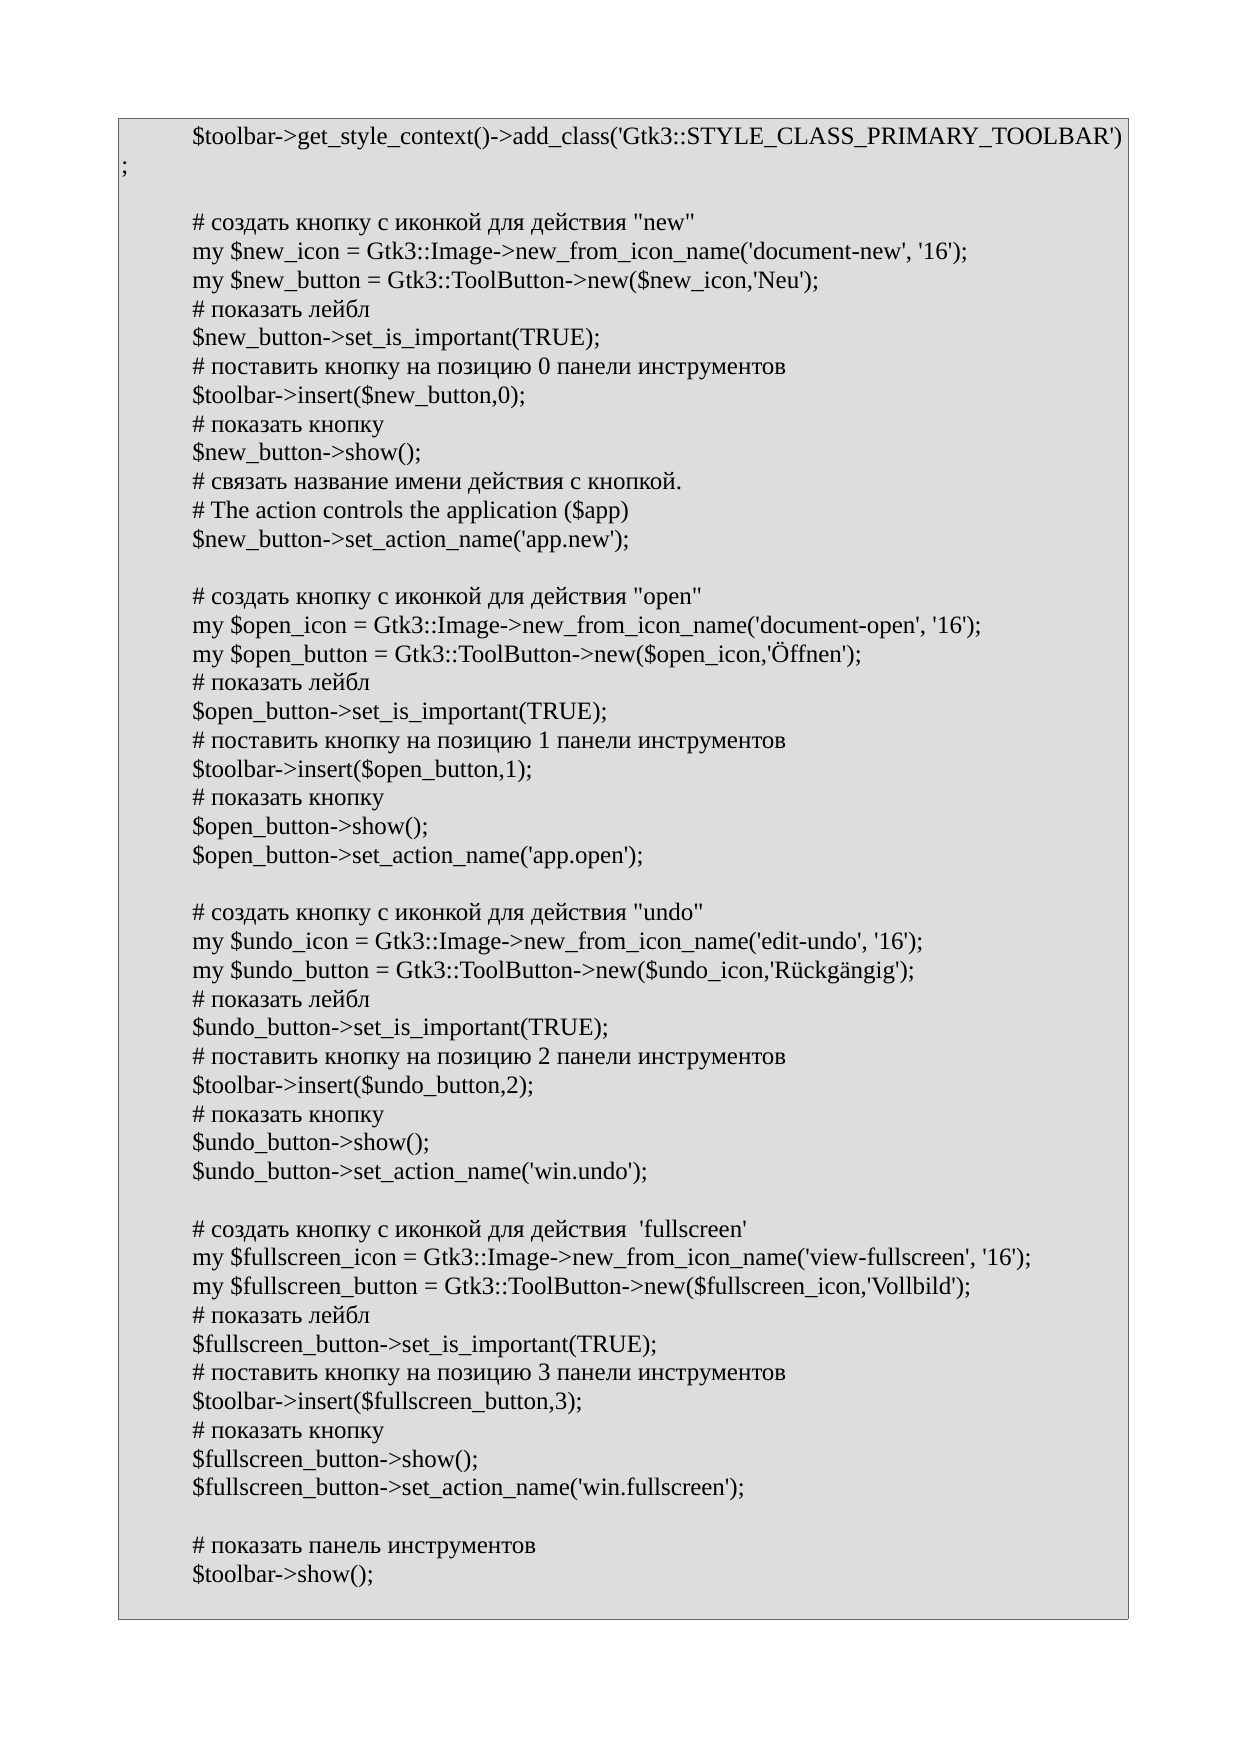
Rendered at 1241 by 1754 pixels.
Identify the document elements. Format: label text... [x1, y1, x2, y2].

text my $fullscreen_button = Gtk3::ToolButton->new($fullscreen_icon,'Vollbild'); [119, 1268, 1128, 1297]
text # поставить кнопку на позицию 3 панели инструментов [119, 1354, 1128, 1383]
text my $fullscreen_icon = Gtk3::Image->new_from_icon_name('view-fullscreen', '16'); [119, 1239, 1128, 1268]
text $new_button->set_is_important(TRUE); [119, 319, 1128, 348]
text my $new_button = Gtk3::ToolButton->new($new_icon,'Neu'); [119, 262, 1128, 291]
text # показать лейбл [119, 981, 1128, 1009]
text my $new_icon = Gtk3::Image->new_from_icon_name('document-new', '16'); [119, 233, 1128, 262]
text # показать лейбл [119, 1297, 1128, 1326]
text # показать лейбл [119, 664, 1128, 693]
text # показать кнопку [119, 779, 1128, 808]
text # создать кнопку с иконкой для действия "open" [119, 578, 1128, 607]
text # поставить кнопку на позицию 2 панели инструментов [119, 1038, 1128, 1067]
text $toolbar->insert($new_button,0); [119, 377, 1128, 406]
text $open_button->show(); [119, 808, 1128, 837]
text my $undo_button = Gtk3::ToolButton->new($undo_icon,'Rückgängig'); [119, 952, 1128, 981]
text $undo_button->show(); [119, 1124, 1128, 1153]
text # The action controls the application ($app) [119, 492, 1128, 521]
text $toolbar->insert($fullscreen_button,3); [119, 1383, 1128, 1412]
text # показать кнопку [119, 1096, 1128, 1124]
text # показать панель инструментов [119, 1527, 1128, 1556]
text # поставить кнопку на позицию 0 панели инструментов [119, 348, 1128, 377]
text # показать лейбл [119, 291, 1128, 319]
text $fullscreen_button->show(); [119, 1441, 1128, 1469]
text $open_button->set_is_important(TRUE); [119, 693, 1128, 722]
text $toolbar->get_style_context()‑>add_class('Gtk3::STYLE_CLASS_PRIMARY_TOOLBAR'); [119, 119, 1128, 176]
text # поставить кнопку на позицию 1 панели инструментов [119, 722, 1128, 751]
text # связать название имени действия с кнопкой. [119, 463, 1128, 492]
text my $open_icon = Gtk3::Image->new_from_icon_name('document-open', '16'); [119, 607, 1128, 636]
text # показать кнопку [119, 1412, 1128, 1441]
text $toolbar->insert($open_button,1); [119, 751, 1128, 779]
text # создать кнопку с иконкой для действия "undo" [119, 894, 1128, 923]
text my $undo_icon = Gtk3::Image->new_from_icon_name('edit-undo', '16'); [119, 923, 1128, 952]
text # создать кнопку с иконкой для действия 'fullscreen' [119, 1211, 1128, 1239]
text # создать кнопку с иконкой для действия "new" [119, 204, 1128, 233]
text $new_button->show(); [119, 434, 1128, 463]
text my $open_button = Gtk3::ToolButton->new($open_icon,'Öffnen'); [119, 636, 1128, 664]
text $toolbar->show(); [119, 1556, 1128, 1584]
text # показать кнопку [119, 406, 1128, 434]
text $fullscreen_button->set_is_important(TRUE); [119, 1326, 1128, 1354]
text $fullscreen_button->set_action_name('win.fullscreen'); [119, 1469, 1128, 1498]
text $open_button->set_action_name('app.open'); [119, 837, 1128, 866]
text $toolbar->insert($undo_button,2); [119, 1067, 1128, 1096]
text $undo_button->set_is_important(TRUE); [119, 1009, 1128, 1038]
text $new_button->set_action_name('app.new'); [119, 521, 1128, 549]
text $undo_button->set_action_name('win.undo'); [119, 1153, 1128, 1182]
